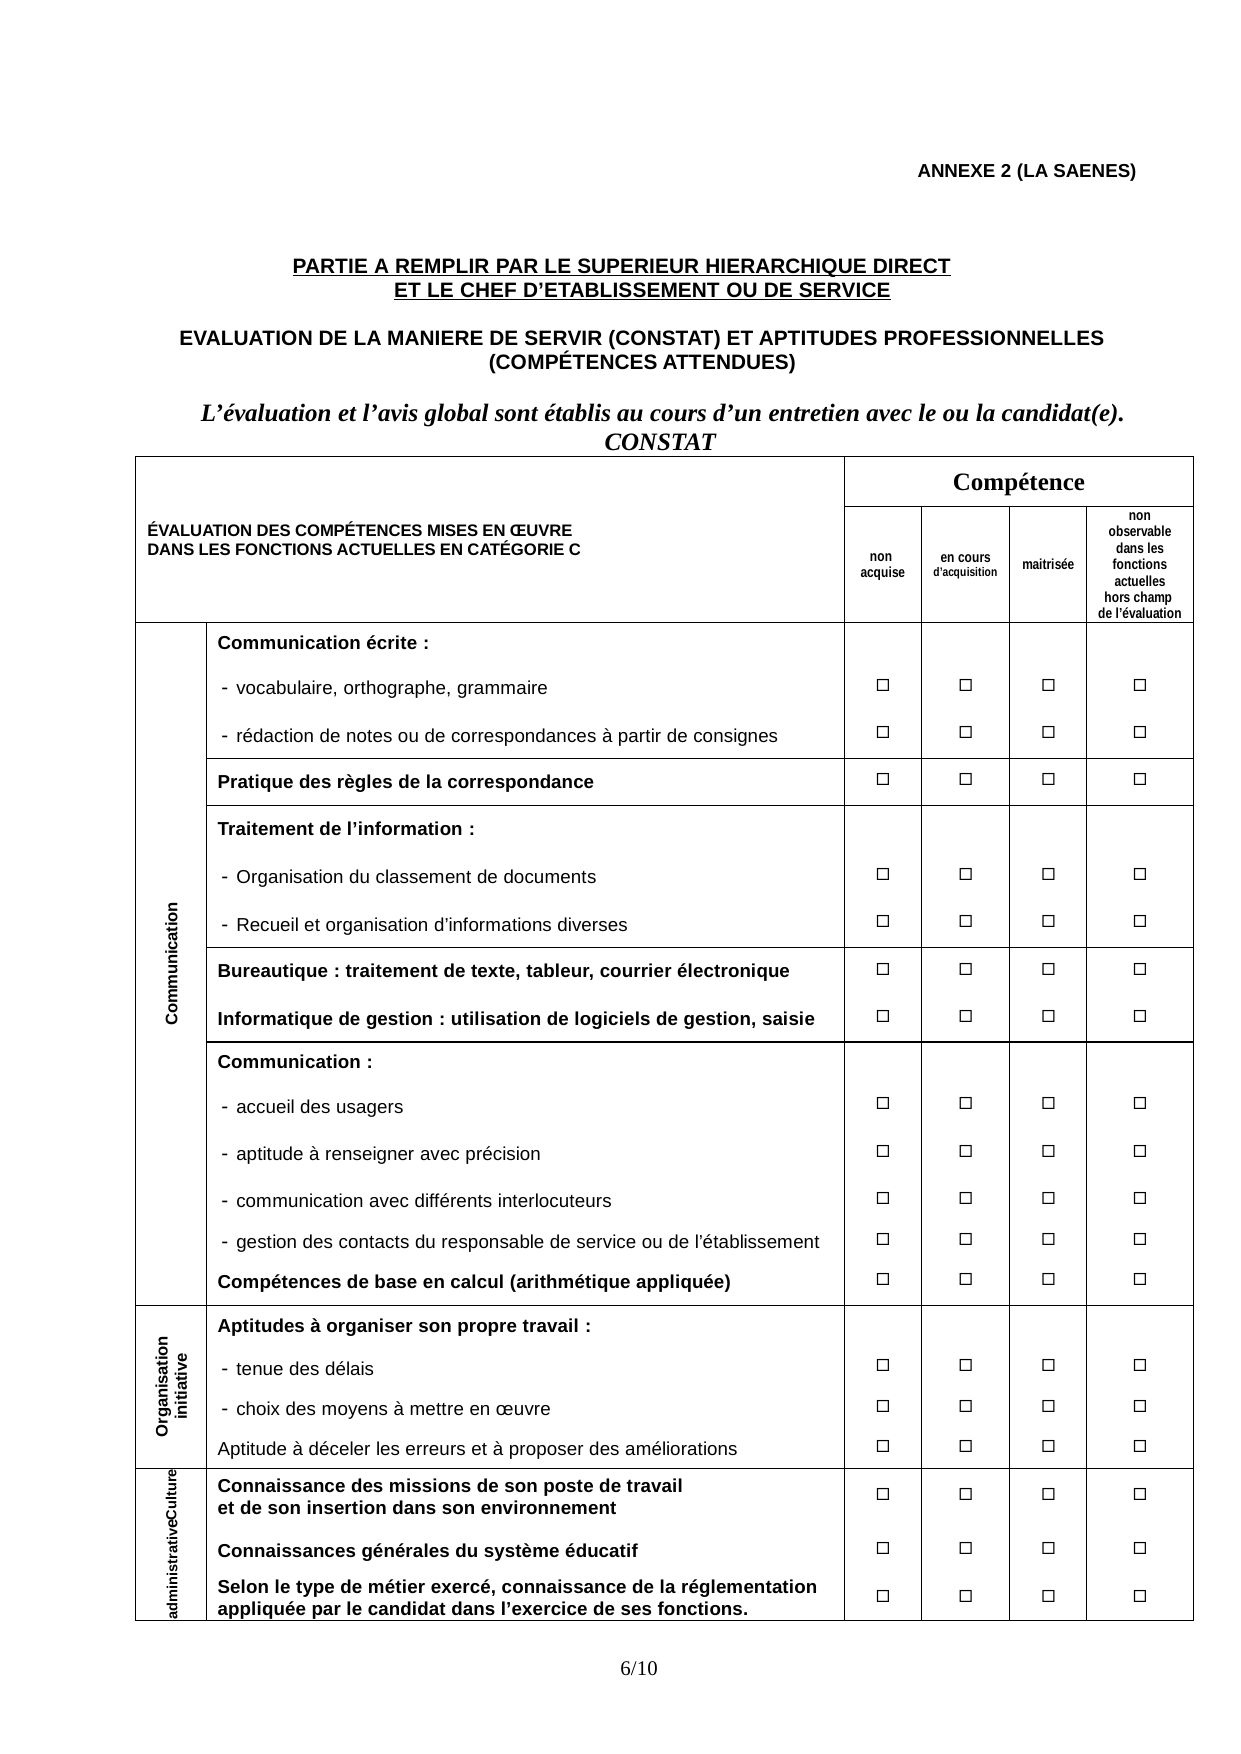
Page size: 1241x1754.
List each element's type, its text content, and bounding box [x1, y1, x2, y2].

table_cell  [1087, 852, 1193, 899]
table_cell  [922, 1428, 1009, 1468]
table_cell Aptitudes à organiser son propre travail : [207, 1306, 844, 1347]
table_header Compétence [845, 457, 1193, 506]
table_cell [1010, 806, 1086, 852]
table_cell [845, 806, 921, 852]
table_cell  [845, 1224, 921, 1257]
table_cell [1087, 1306, 1193, 1347]
table_cell rédaction de notes ou de correspondances à partir de consignes [207, 710, 844, 758]
table_cell  [1010, 1258, 1086, 1305]
table_cell  [922, 663, 1009, 710]
table_cell Culture administrative [136, 1469, 206, 1619]
table_cell non acquise [845, 507, 921, 622]
table_cell  [1010, 1525, 1086, 1575]
table_cell [1010, 1306, 1086, 1347]
text ET LE CHEF D’ETABLISSEMENT OU DE SERVICE [148, 278, 1137, 302]
table_cell Communication écrite : [207, 623, 844, 663]
table_header ÉVALUATION DES COMPÉTENCES MISES EN ŒUVRE DANS LES FONCTIONS ACTUELLES EN CATÉGORIE C [136, 457, 844, 622]
table_cell  [1087, 994, 1193, 1041]
table_cell  [1087, 1129, 1193, 1176]
table_cell  [922, 994, 1009, 1041]
table_cell [1087, 623, 1193, 663]
table_cell [922, 1306, 1009, 1347]
table_cell  [922, 1575, 1009, 1619]
table_cell  [845, 852, 921, 899]
table_cell  [922, 1258, 1009, 1305]
table_cell non observable dans les fonctions actuelles hors champ de l’évaluation [1087, 507, 1193, 622]
table_cell  [922, 1347, 1009, 1388]
table_cell  [845, 1575, 921, 1619]
table_cell  [922, 852, 1009, 899]
table_cell  [1087, 759, 1193, 805]
table_cell  [922, 710, 1009, 758]
table_cell  [845, 900, 921, 947]
table_cell  [845, 994, 921, 1041]
table_cell  [845, 948, 921, 994]
table_cell Aptitude à déceler les erreurs et à proposer des améliorations [207, 1428, 844, 1468]
table_cell  [1087, 948, 1193, 994]
table_cell aptitude à renseigner avec précision [207, 1129, 844, 1176]
table_cell  [845, 1129, 921, 1176]
table_cell [1010, 1043, 1086, 1082]
table_cell Compétences de base en calcul (arithmétique appliquée) [207, 1258, 844, 1305]
table_cell  [922, 1176, 1009, 1223]
table_cell [845, 623, 921, 663]
table_cell  [1087, 710, 1193, 758]
table_cell  [1087, 1082, 1193, 1129]
table_cell  [1010, 994, 1086, 1041]
table_cell  [1010, 759, 1086, 805]
table_cell  [845, 1469, 921, 1525]
table_cell [922, 806, 1009, 852]
table_cell [922, 623, 1009, 663]
table_cell  [922, 900, 1009, 947]
table_cell Bureautique : traitement de texte, tableur, courrier électronique [207, 948, 844, 994]
table_cell  [1010, 948, 1086, 994]
table_cell Organisation du classement de documents [207, 852, 844, 899]
table_cell Communication : [207, 1043, 844, 1082]
table_cell  [922, 1082, 1009, 1129]
table_cell  [1010, 663, 1086, 710]
table_cell  [1010, 1176, 1086, 1223]
table_cell  [845, 1347, 921, 1388]
table_cell Selon le type de métier exercé, connaissance de la réglementation appliquée par le candidat dans l’exercice de ses fonctions. [207, 1575, 844, 1619]
table_cell  [922, 1469, 1009, 1525]
table_cell  [1087, 900, 1193, 947]
text EVALUATION DE LA MANIERE DE SERVIR (constat) et APTITUDES PROFESSIONNELLES (compétences attendues) [148, 326, 1137, 374]
table_cell  [1087, 1347, 1193, 1388]
table_cell  [845, 759, 921, 805]
table_cell  [1087, 1469, 1193, 1525]
table_cell  [845, 710, 921, 758]
table_cell  [1010, 852, 1086, 899]
table_cell Communication [136, 623, 206, 1305]
table_cell  [845, 1428, 921, 1468]
table_cell  [1010, 1224, 1086, 1257]
table_cell en cours d’acquisition [922, 507, 1009, 622]
table_cell Connaissances générales du système éducatif [207, 1525, 844, 1575]
table_cell [1087, 1043, 1193, 1082]
table_cell  [1010, 1129, 1086, 1176]
table_cell tenue des délais [207, 1347, 844, 1388]
table_cell  [845, 1082, 921, 1129]
table_cell  [845, 1258, 921, 1305]
table_cell  [1010, 1469, 1086, 1525]
table_cell [1087, 806, 1193, 852]
table_cell maitrisée [1010, 507, 1086, 622]
table_cell [1010, 623, 1086, 663]
table_cell  [1087, 1224, 1193, 1257]
table_cell  [845, 663, 921, 710]
table_cell [845, 1043, 921, 1082]
table_cell  [1010, 1347, 1086, 1388]
table_cell  [845, 1525, 921, 1575]
table_cell Recueil et organisation d’informations diverses [207, 900, 844, 947]
table_cell  [922, 759, 1009, 805]
table_cell  [1010, 1388, 1086, 1428]
table_cell  [922, 1224, 1009, 1257]
table_cell  [845, 1388, 921, 1428]
table_cell  [845, 1176, 921, 1223]
table_cell  [922, 948, 1009, 994]
table_cell  [1087, 663, 1193, 710]
table_cell gestion des contacts du responsable de service ou de l’établissement [207, 1224, 844, 1257]
table_cell  [1087, 1176, 1193, 1223]
table_cell  [922, 1388, 1009, 1428]
table_cell  [1010, 1575, 1086, 1619]
table_cell communication avec différents interlocuteurs [207, 1176, 844, 1223]
text L’évaluation et l’avis global sont établis au cours d’un entretien avec le ou la candidat(e). CONSTAT [148, 398, 1181, 456]
table_cell [845, 1306, 921, 1347]
table_cell Organisation initiative [136, 1306, 206, 1468]
table_cell  [1087, 1525, 1193, 1575]
table_cell  [1087, 1258, 1193, 1305]
table_cell  [1087, 1575, 1193, 1619]
text PARTIE A REMPLIR PAR LE SUPERIEUR HIERARCHIQUE DIRECT [148, 254, 1095, 278]
table_cell Informatique de gestion : utilisation de logiciels de gestion, saisie [207, 994, 844, 1041]
table_cell  [1087, 1388, 1193, 1428]
table_cell  [1087, 1428, 1193, 1468]
table_cell [922, 1043, 1009, 1082]
table_cell  [922, 1129, 1009, 1176]
table_cell  [922, 1525, 1009, 1575]
table_cell  [1010, 710, 1086, 758]
table_cell  [1010, 1428, 1086, 1468]
table_cell choix des moyens à mettre en œuvre [207, 1388, 844, 1428]
table_cell Traitement de l’information : [207, 806, 844, 852]
table_cell Pratique des règles de la correspondance [207, 759, 844, 805]
table_cell Connaissance des missions de son poste de travail et de son insertion dans son environnement [207, 1469, 844, 1525]
table_cell accueil des usagers [207, 1082, 844, 1129]
table_cell  [1010, 1082, 1086, 1129]
table_cell vocabulaire, orthographe, grammaire [207, 663, 844, 710]
table_cell  [1010, 900, 1086, 947]
